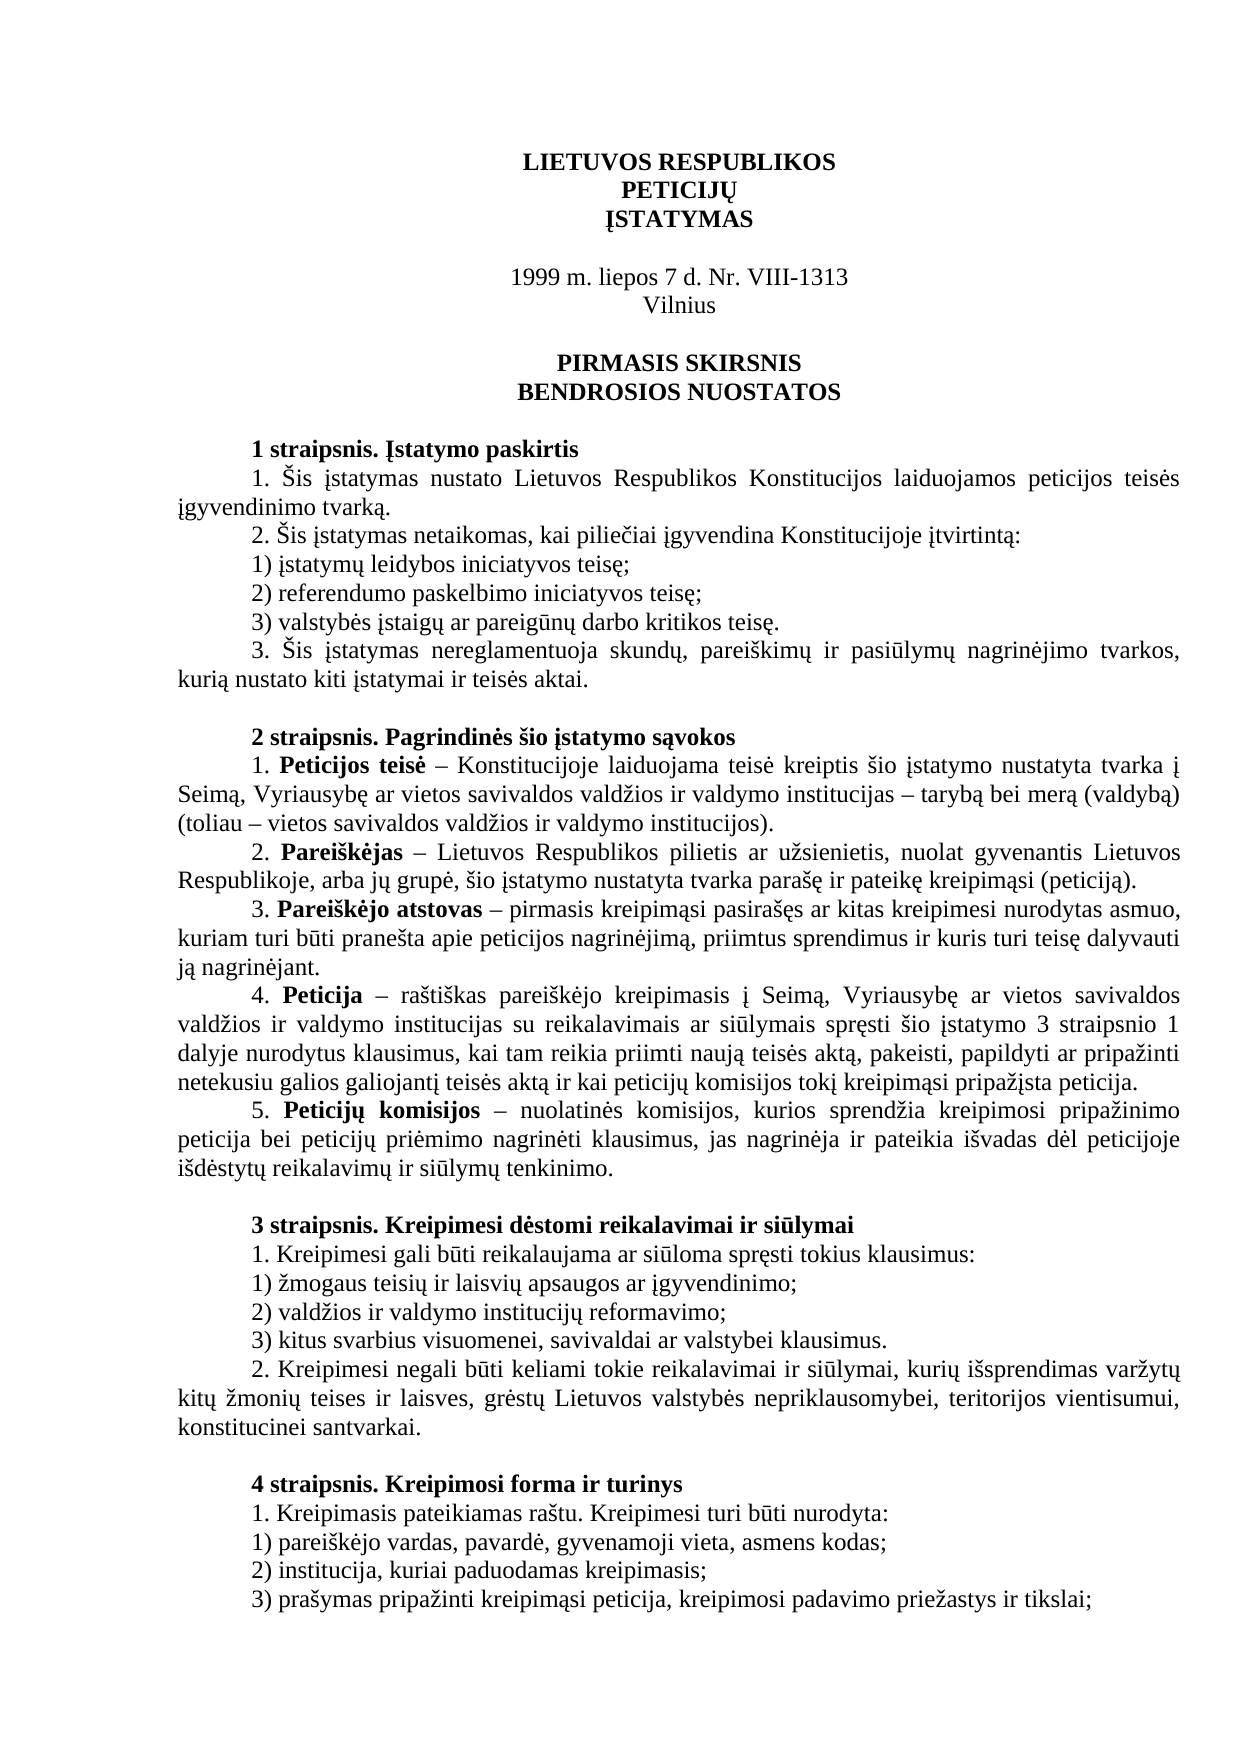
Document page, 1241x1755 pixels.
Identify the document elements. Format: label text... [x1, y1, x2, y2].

text 4 straipsnis. Kreipimosi forma ir turinys [177, 1469, 1181, 1498]
text 2. Kreipimesi negali būti keliami tokie reikalavimai ir siūlymai, kurių išsprendimas varžytų kitų žmonių teises ir laisves, grėstų Lietuvos valstybės nepriklausomybei, teritorijos vientisumui, konstitucinei santvarkai. [177, 1354, 1181, 1441]
text 1. Peticijos teisė – Konstitucijoje laiduojama teisė kreiptis šio įstatymo nustatyta tvarka į Seimą, Vyriausybę ar vietos savivaldos valdžios ir valdymo institucijas – tarybą bei merą (valdybą) (toliau – vietos savivaldos valdžios ir valdymo institucijos). [177, 751, 1181, 837]
text PETICIJŲ [177, 176, 1181, 204]
text 1. Šis įstatymas nustato Lietuvos Respublikos Konstitucijos laiduojamos peticijos teisės įgyvendinimo tvarką. [177, 463, 1181, 521]
text Vilnius [177, 291, 1181, 319]
text ĮSTATYMAS [177, 204, 1181, 233]
text 1. Kreipimasis pateikiamas raštu. Kreipimesi turi būti nurodyta: [177, 1498, 1181, 1527]
subtitle Pirmasis skirsnis [177, 348, 1181, 377]
text 1) pareiškėjo vardas, pavardė, gyvenamoji vieta, asmens kodas; [177, 1527, 1181, 1556]
text 3) kitus svarbius visuomenei, savivaldai ar valstybei klausimus. [177, 1326, 1181, 1354]
text 2. Pareiškėjas – Lietuvos Respublikos pilietis ar užsienietis, nuolat gyvenantis Lietuvos Respublikoje, arba jų grupė, šio įstatymo nustatyta tvarka parašę ir pateikę kreipimąsi (peticiją). [177, 837, 1181, 894]
text 3. Pareiškėjo atstovas – pirmasis kreipimąsi pasirašęs ar kitas kreipimesi nurodytas asmuo, kuriam turi būti pranešta apie peticijos nagrinėjimą, priimtus sprendimus ir kuris turi teisę dalyvauti ją nagrinėjant. [177, 894, 1181, 981]
text 2) institucija, kuriai paduodamas kreipimasis; [177, 1556, 1181, 1584]
text 2) valdžios ir valdymo institucijų reformavimo; [177, 1297, 1181, 1326]
text Bendrosios nuostatos [177, 377, 1181, 406]
text 1. Kreipimesi gali būti reikalaujama ar siūloma spręsti tokius klausimus: [177, 1239, 1181, 1268]
text 1) įstatymų leidybos iniciatyvos teisę; [177, 549, 1181, 578]
text 1 straipsnis. Įstatymo paskirtis [177, 434, 1181, 463]
text 4. Peticija – raštiškas pareiškėjo kreipimasis į Seimą, Vyriausybę ar vietos savivaldos valdžios ir valdymo institucijas su reikalavimais ar siūlymais spręsti šio įstatymo 3 straipsnio 1 dalyje nurodytus klausimus, kai tam reikia priimti naują teisės aktą, pakeisti, papildyti ar pripažinti netekusiu galios galiojantį teisės aktą ir kai peticijų komisijos tokį kreipimąsi pripažįsta peticija. [177, 981, 1181, 1096]
text 2) referendumo paskelbimo iniciatyvos teisę; [177, 578, 1181, 607]
text 3 straipsnis. Kreipimesi dėstomi reikalavimai ir siūlymai [177, 1211, 1181, 1239]
text 3) prašymas pripažinti kreipimąsi peticija, kreipimosi padavimo priežastys ir tikslai; [177, 1584, 1181, 1613]
text 1) žmogaus teisių ir laisvių apsaugos ar įgyvendinimo; [177, 1268, 1181, 1297]
text 2. Šis įstatymas netaikomas, kai piliečiai įgyvendina Konstitucijoje įtvirtintą: [177, 521, 1181, 549]
text LIETUVOS RESPUBLIKOS [177, 147, 1181, 176]
text 1999 m. liepos 7 d. Nr. VIII-1313 [177, 262, 1181, 291]
text 3. Šis įstatymas nereglamentuoja skundų, pareiškimų ir pasiūlymų nagrinėjimo tvarkos, kurią nustato kiti įstatymai ir teisės aktai. [177, 636, 1181, 693]
text 2 straipsnis. Pagrindinės šio įstatymo sąvokos [177, 722, 1181, 751]
text 5. Peticijų komisijos – nuolatinės komisijos, kurios sprendžia kreipimosi pripažinimo peticija bei peticijų priėmimo nagrinėti klausimus, jas nagrinėja ir pateikia išvadas dėl peticijoje išdėstytų reikalavimų ir siūlymų tenkinimo. [177, 1096, 1181, 1182]
text 3) valstybės įstaigų ar pareigūnų darbo kritikos teisę. [177, 607, 1181, 636]
